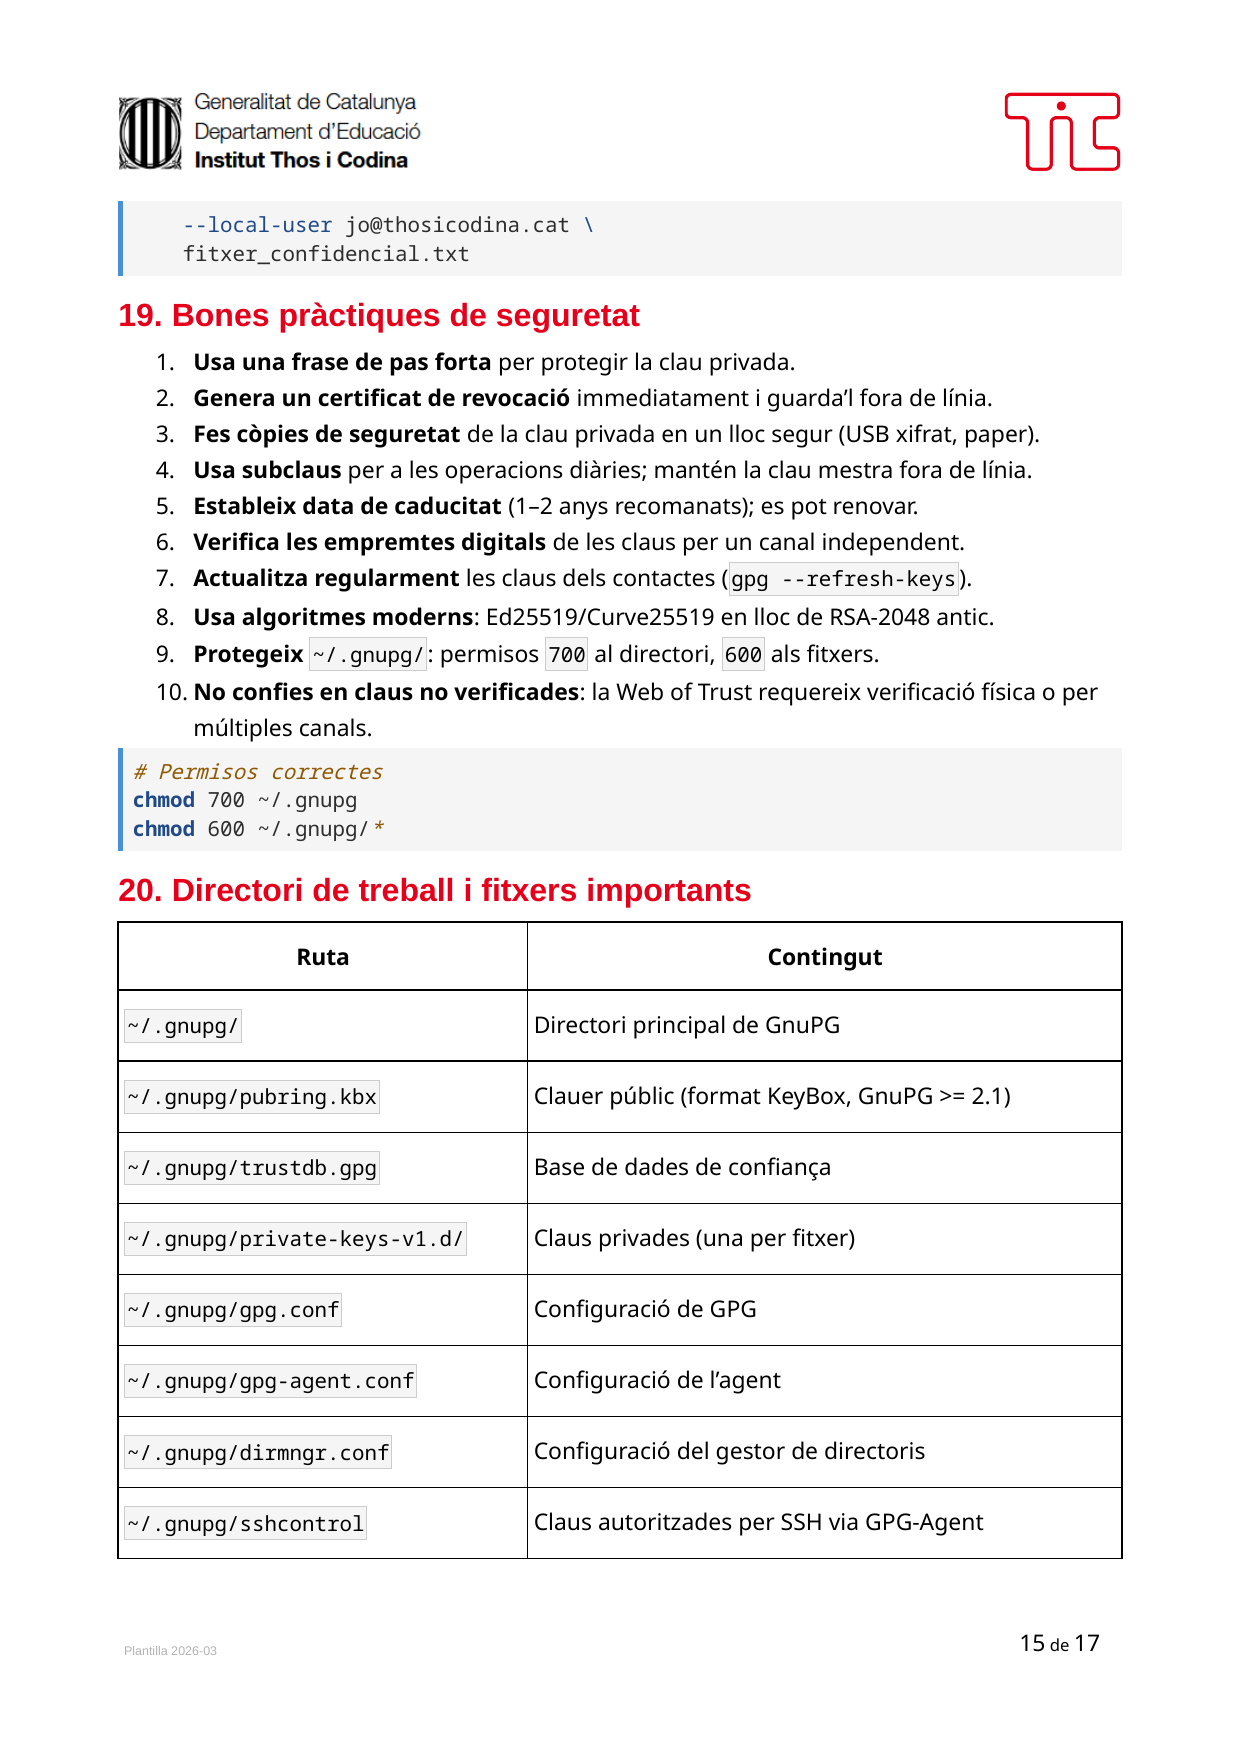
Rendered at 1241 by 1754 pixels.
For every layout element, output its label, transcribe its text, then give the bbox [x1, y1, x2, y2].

table_cell Claus autoritzades per SSH via GPG-Agent [528, 1488, 1121, 1558]
table_cell Configuració del gestor de directoris [528, 1417, 1121, 1487]
table_cell ~/.gnupg/trustdb.gpg [119, 1133, 527, 1202]
table_header Contingut [528, 923, 1121, 989]
picture [1004, 92, 1123, 171]
table_cell ~/.gnupg/gpg-agent.conf [119, 1346, 527, 1416]
text # Permisos correctes [123, 748, 1122, 785]
list Protegeix ~/.gnupg/: permisos 700 al directori, 600 als fitxers. [765, 637, 1122, 671]
table_cell Base de dades de confiança [528, 1133, 1121, 1202]
table_cell Configuració de l’agent [528, 1346, 1121, 1416]
table_cell ~/.gnupg/gpg.conf [119, 1275, 527, 1344]
text chmod 600 ~/.gnupg/* [123, 814, 1122, 851]
list Verifica les empremtes digitals de les claus per un canal independent. [156, 526, 1122, 557]
picture [118, 92, 422, 171]
table_cell Configuració de GPG [528, 1275, 1121, 1344]
table_cell ~/.gnupg/pubring.kbx [119, 1062, 527, 1131]
text --local-user jo@thosicodina.cat \ [123, 201, 1122, 239]
table_cell ~/.gnupg/dirmngr.conf [119, 1417, 527, 1487]
table_cell ~/.gnupg/sshcontrol [119, 1488, 527, 1558]
table_cell Claus privades (una per fitxer) [528, 1204, 1121, 1273]
list No confies en claus no verificades: la Web of Trust requereix verificació física o per múltiples canals. [156, 676, 1122, 743]
list Usa algoritmes moderns: Ed25519/Curve25519 en lloc de RSA-2048 antic. [156, 601, 1122, 632]
text fitxer_confidencial.txt [123, 239, 1122, 276]
list Fes còpies de seguretat de la clau privada en un lloc segur (USB xifrat, paper). [156, 418, 1122, 449]
table_cell Directori principal de GnuPG [528, 991, 1121, 1060]
table_cell ~/.gnupg/ [119, 991, 527, 1060]
list Estableix data de caducitat (1–2 anys recomanats); es pot renovar. [156, 490, 1122, 521]
list Actualitza regularment les claus dels contactes (gpg --refresh-keys). [959, 562, 1122, 596]
list Actualitza regularment les claus dels contactes (gpg --refresh-keys). [156, 562, 729, 596]
list Protegeix ~/.gnupg/: permisos 700 al directori, 600 als fitxers. [588, 637, 722, 671]
table_cell ~/.gnupg/private-keys-v1.d/ [119, 1204, 527, 1273]
list Usa una frase de pas forta per protegir la clau privada. [156, 346, 1122, 377]
list Usa subclaus per a les operacions diàries; mantén la clau mestra fora de línia. [156, 454, 1122, 485]
list Protegeix ~/.gnupg/: permisos 700 al directori, 600 als fitxers. [427, 637, 545, 671]
table_cell Clauer públic (format KeyBox, GnuPG >= 2.1) [528, 1062, 1121, 1131]
table_header Ruta [119, 923, 527, 989]
subtitle 19. Bones pràctiques de seguretat [118, 297, 1122, 334]
subtitle 20. Directori de treball i fitxers importants [118, 872, 1122, 909]
list Genera un certificat de revocació immediatament i guarda’l fora de línia. [156, 382, 1122, 413]
list Protegeix ~/.gnupg/: permisos 700 al directori, 600 als fitxers. [156, 637, 309, 671]
text chmod 700 ~/.gnupg [123, 785, 1122, 814]
